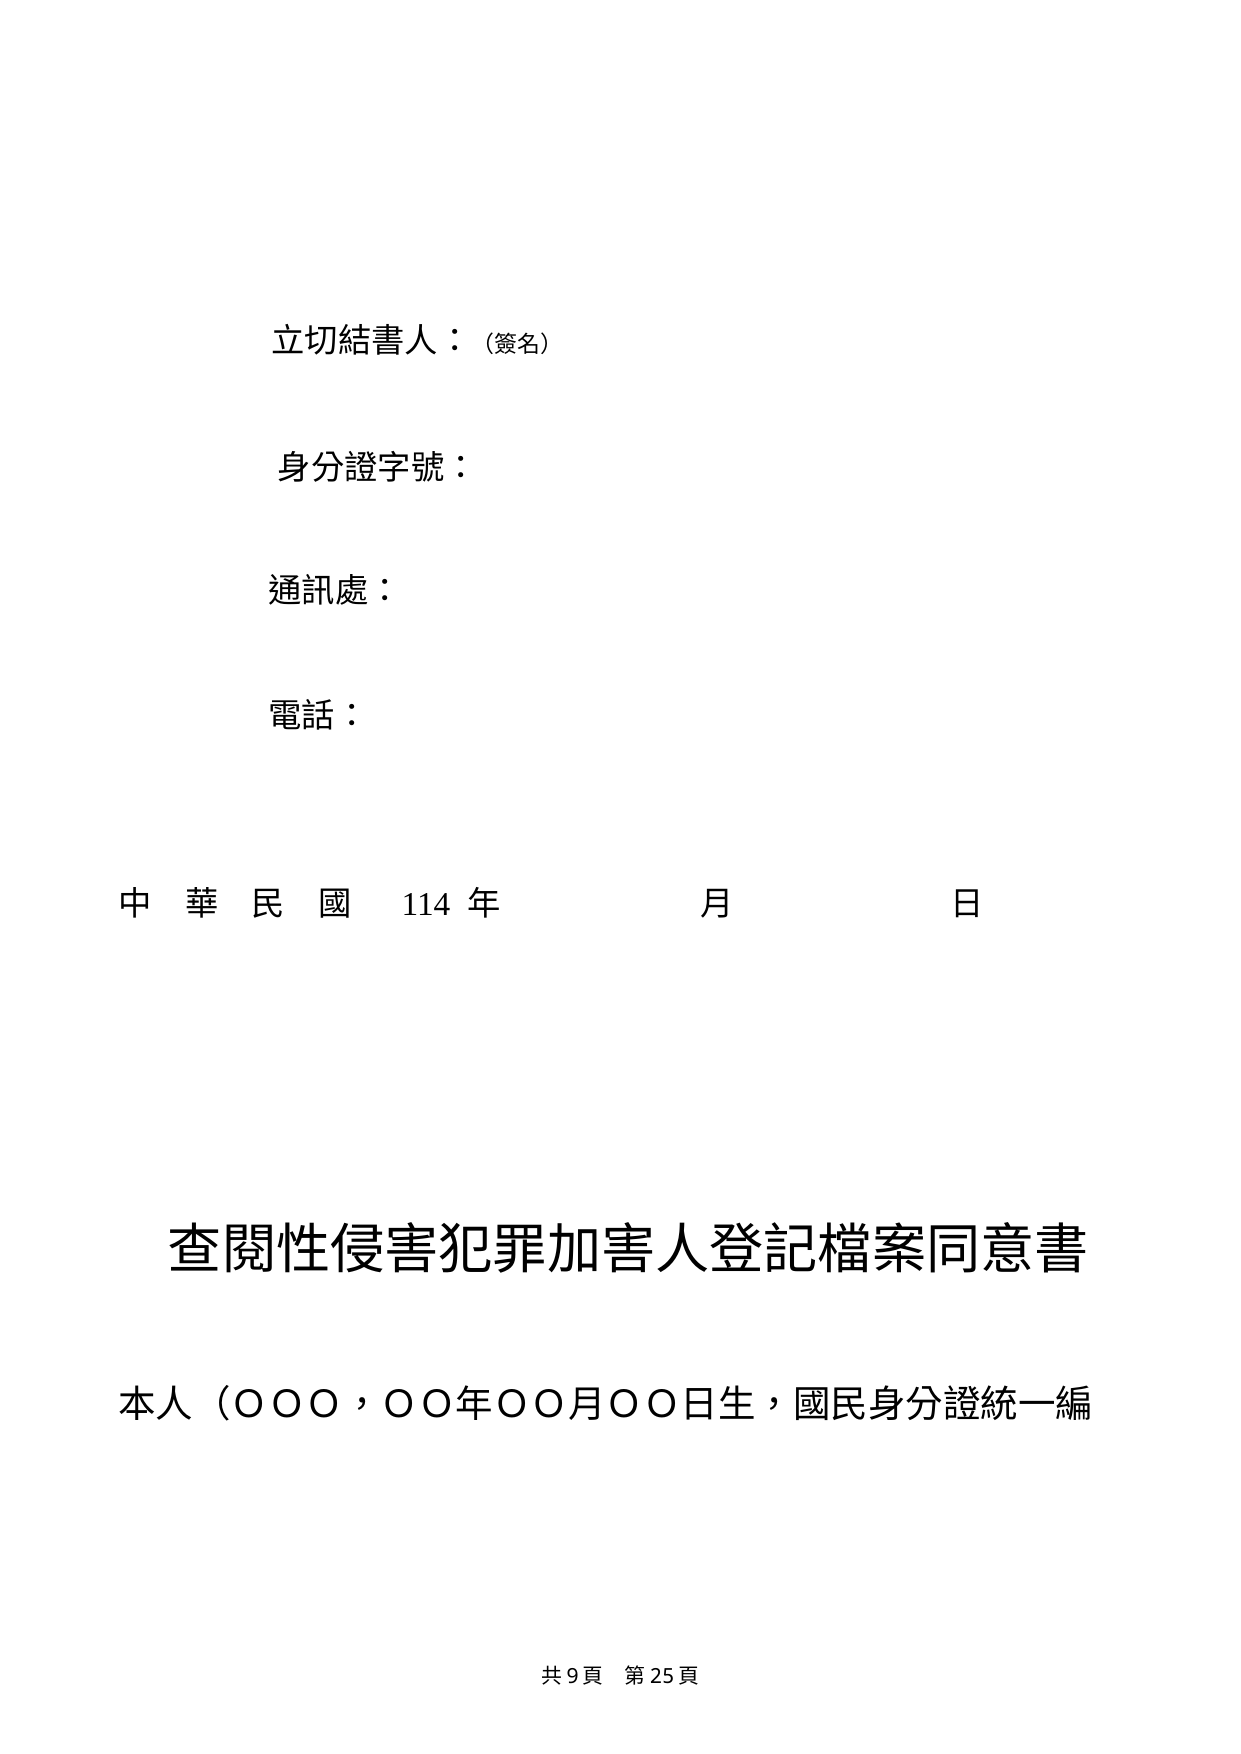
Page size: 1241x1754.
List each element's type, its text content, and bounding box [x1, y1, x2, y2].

text 立切結書人：（簽名） [118, 297, 1122, 359]
text 本人（ＯＯＯ，ＯＯ年ＯＯ月ＯＯ日生，國民身分證統一編 [118, 1359, 1122, 1422]
text 中 華 民 國 114 年 月 日 [118, 859, 1122, 922]
text 電話： [118, 672, 1122, 734]
text 通訊處： [118, 547, 1122, 609]
text 查閱性侵害犯罪加害人登記檔案同意書 [118, 1172, 1138, 1297]
text 身分證字號： [118, 422, 1122, 484]
